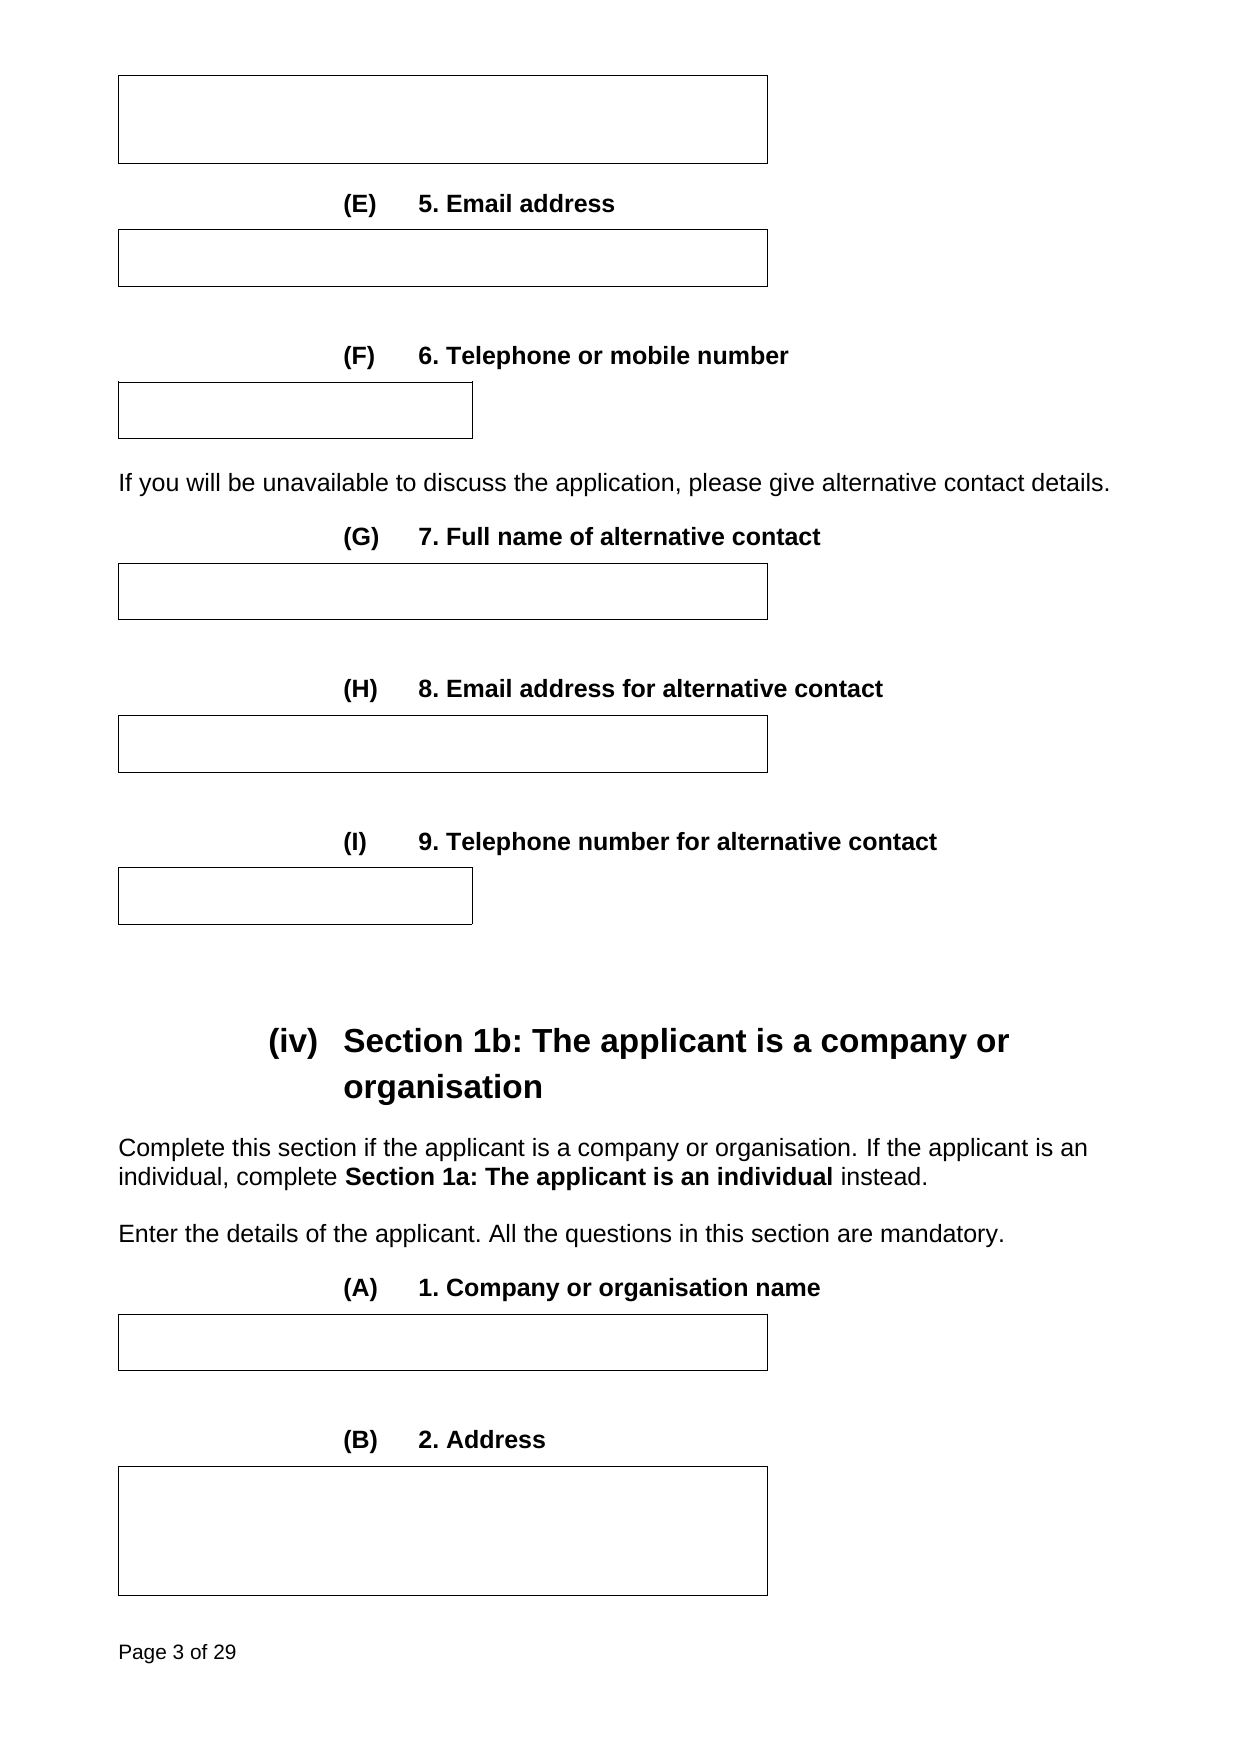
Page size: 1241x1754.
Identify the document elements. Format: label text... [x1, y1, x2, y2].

subtitle 8. Email address for alternative contact [343, 674, 1122, 703]
text If you will be unavailable to discuss the application, please give alternative contact details. [118, 468, 1122, 497]
subtitle 6. Telephone or mobile number [343, 341, 1122, 369]
subtitle 9. Telephone number for alternative contact [343, 826, 1122, 855]
text Enter the details of the applicant. All the questions in this section are mandatory. [118, 1219, 1122, 1248]
subtitle 2. Address [343, 1425, 1122, 1454]
subtitle Section 1b: The applicant is a company or organisation [268, 1016, 1122, 1108]
text Complete this section if the applicant is a company or organisation. If the applicant is an individual, complete Section 1a: The applicant is an individual instead. [118, 1133, 1122, 1190]
subtitle 5. Email address [343, 188, 1122, 217]
subtitle 1. Company or organisation name [343, 1273, 1122, 1302]
subtitle 7. Full name of alternative contact [343, 522, 1122, 551]
